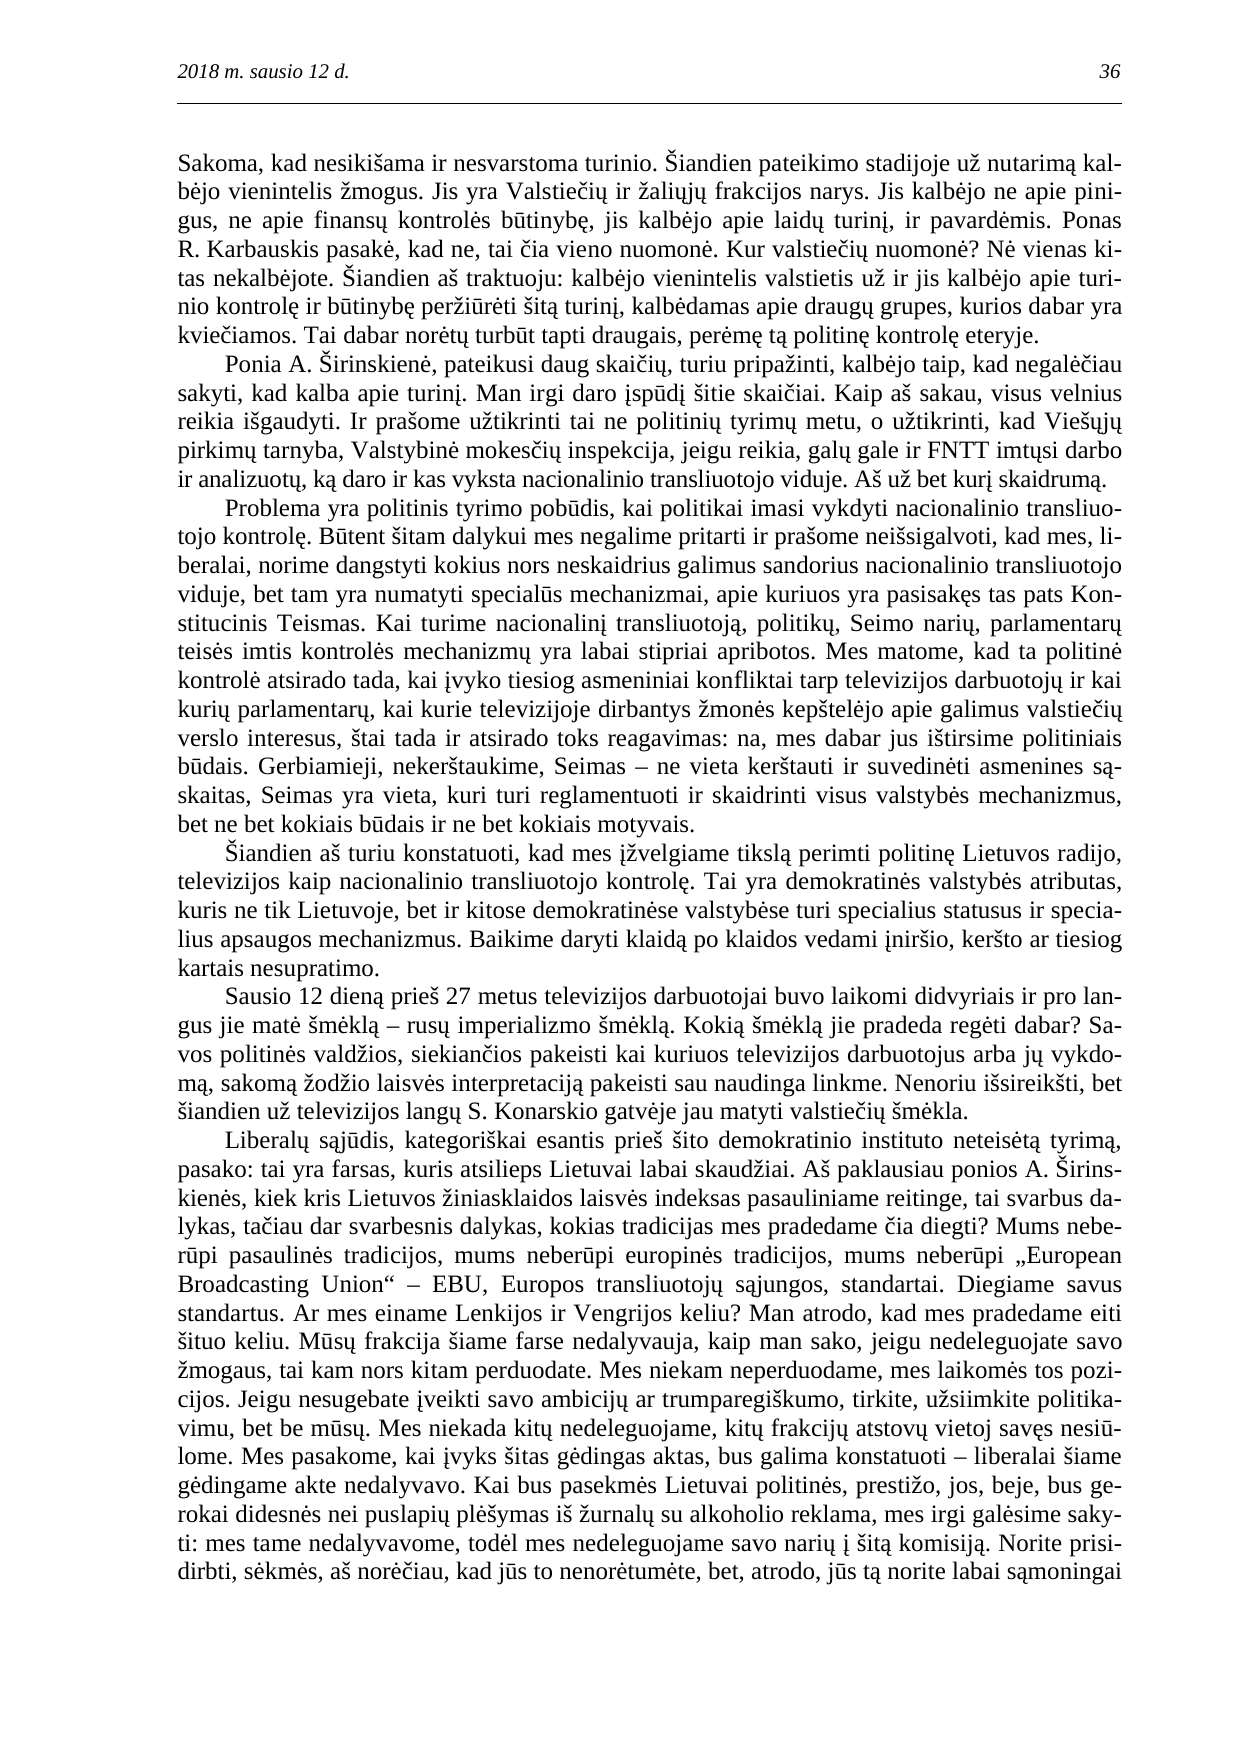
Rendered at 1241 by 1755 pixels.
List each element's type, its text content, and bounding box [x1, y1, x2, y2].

text Sau­sio 12 die­ną prieš 27 me­tus te­le­vi­zi­jos dar­buo­to­jai bu­vo lai­ko­mi did­vy­riais ir pro lan­gus jie ma­tė šmėk­lą – ru­sų im­pe­ria­liz­mo šmėk­lą. Ko­kią šmėk­lą jie pra­de­da re­gė­ti da­bar? Sa­vos po­li­ti­nės val­džios, sie­kian­čios pa­keis­ti kai ku­riuos te­le­vi­zi­jos dar­buo­to­jus ar­ba jų vyk­do­mą, sa­ko­mą žo­džio lais­vės in­ter­pre­ta­ci­ją pa­keis­ti sau nau­din­ga lin­kme. Ne­no­riu iš­si­reikš­ti, bet šian­dien už te­le­vi­zi­jos lan­gų S. Ko­nars­kio gat­vė­je jau ma­ty­ti vals­tie­čių šmėk­la. [177, 981, 1122, 1125]
text Šian­dien aš tu­riu kon­sta­tuo­ti, kad mes įžvel­gia­me tiks­lą per­im­ti po­li­ti­nę Lie­tu­vos ra­di­jo, te­le­vi­zi­jos kaip na­cio­na­li­nio tran­sliuo­to­jo kon­tro­lę. Tai yra de­mo­kra­tinės vals­ty­bės atri­bu­tas, ku­ris ne tik Lie­tu­vo­je, bet ir ki­to­se de­mo­kra­tinėse vals­ty­bė­se tu­ri spe­cia­lius sta­tu­sus ir spe­cia­lius ap­sau­gos me­cha­niz­mus. Bai­ki­me da­ry­ti klai­dą po klai­dos ve­da­mi įnir­šio, kerš­to ar tie­siog kar­tais ne­su­pra­ti­mo. [177, 838, 1122, 981]
text Pro­ble­ma yra po­li­ti­nis ty­ri­mo po­bū­dis, kai po­li­ti­kai ima­si vyk­dy­ti na­cio­na­li­nio tran­sliuo­to­jo kon­tro­lę. Bū­tent ši­tam da­ly­kui mes ne­ga­li­me pri­tar­ti ir pra­šo­me ne­iš­si­gal­vo­ti, kad mes, li­be­ra­lai, no­ri­me dangs­ty­ti ko­kius nors ne­skaid­rius ga­li­mus san­do­rius na­cio­na­li­nio tran­sliuo­to­jo vi­du­je, bet tam yra nu­ma­ty­ti spe­cia­lūs me­cha­niz­mai, apie ku­riuos yra pa­si­sa­kęs tas pats Kon­sti­tu­ci­nis Teis­mas. Kai tu­ri­me na­cio­na­li­nį tran­sliuo­to­ją, po­li­ti­kų, Sei­mo na­rių, par­la­men­ta­rų tei­sės im­tis kon­tro­lės me­cha­niz­mų yra la­bai stip­riai ap­ri­bo­tos. Mes ma­to­me, kad ta po­li­ti­nė kon­tro­lė at­si­ra­do ta­da, kai įvy­ko tie­siog as­me­ni­niai kon­flik­tai tarp te­le­vi­zi­jos dar­buo­to­jų ir kai ku­rių par­la­men­ta­rų, kai ku­rie te­le­vi­zi­jo­je dir­ban­tys žmo­nės kepš­te­lė­jo apie ga­li­mus vals­tie­čių ver­slo in­te­re­sus, štai ta­da ir at­si­ra­do toks re­a­ga­vi­mas: na, mes da­bar jus iš­tir­si­me po­li­ti­niais bū­dais. Ger­bia­mie­ji, ne­kerš­tau­ki­me, Sei­mas – ne vie­ta kerš­tau­ti ir su­ve­di­nė­ti as­me­ni­nes są­skai­tas, Sei­mas yra vie­ta, ku­ri tu­ri reg­la­men­tuo­ti ir skaid­rin­ti vi­sus vals­ty­bės me­cha­niz­mus, bet ne bet ko­kiais bū­dais ir ne bet ko­kiais mo­ty­vais. [177, 493, 1122, 838]
text Sa­ko­ma, kad ne­si­ki­ša­ma ir ne­svars­to­ma tu­ri­nio. Šian­dien pa­tei­ki­mo sta­di­jo­je už nu­ta­ri­mą kal­bė­jo vie­nin­te­lis žmo­gus. Jis yra Vals­tie­čių ir ža­lių­jų frak­ci­jos na­rys. Jis kal­bė­jo ne apie pi­ni­gus, ne apie fi­nan­sų kon­tro­lės bū­ti­ny­bę, jis kal­bė­jo apie lai­dų tu­ri­nį, ir pa­var­dė­mis. Po­nas R. Kar­baus­kis pa­sa­kė, kad ne, tai čia vie­no nuo­mo­nė. Kur vals­tie­čių nuo­mo­nė? Nė vie­nas ki­tas ne­kal­bė­jo­te. Šian­dien aš trak­tuo­ju: kal­bė­jo vie­nin­te­lis vals­tie­tis už ir jis kal­bė­jo apie tu­ri­nio kon­tro­lę ir bū­ti­ny­bę per­žiū­rė­ti ši­tą tu­ri­nį, kal­bė­da­mas apie drau­gų gru­pes, ku­rios da­bar yra kvie­čia­mos. Tai da­bar no­rė­tų tur­būt tap­ti drau­gais, pe­rė­mę tą po­li­ti­nę kon­tro­lę ete­ry­je. [177, 148, 1122, 349]
text Li­be­ra­lų są­jū­dis, ka­te­go­riš­kai esan­tis prieš ši­to de­mo­kra­tinio ins­ti­tu­to ne­tei­sė­tą ty­ri­mą, pa­sa­ko: tai yra far­sas, ku­ris at­si­lieps Lie­tu­vai la­bai skau­džiai. Aš pa­klau­siau po­nios A. Ši­rins­kie­nės, kiek kris Lie­tu­vos ži­niask­lai­dos lais­vės in­dek­sas pa­sau­li­nia­me rei­tin­ge, tai svar­bus da­ly­kas, ta­čiau dar svar­bes­nis da­ly­kas, ko­kias tra­di­ci­jas mes pra­de­da­me čia dieg­ti? Mums ne­be­rū­pi pa­sau­li­nės tra­di­ci­jos, mums ne­be­rū­pi eu­ro­pi­nės tra­di­ci­jos, mums ne­be­rū­pi „Eu­ro­pe­an Bro­ad­cas­ting Union“ – EBU, Eu­ro­pos tran­sliuo­to­jų są­jun­gos, stan­dar­tai. Die­gia­me sa­vus stan­dar­tus. Ar mes ei­na­me Len­ki­jos ir Veng­ri­jos ke­liu? Man at­ro­do, kad mes pra­de­da­me ei­ti ši­tuo ke­liu. Mū­sų frak­ci­ja šia­me far­se ne­da­ly­vau­ja, kaip man sa­ko, jei­gu ne­de­le­guo­ja­te sa­vo žmo­gaus, tai kam nors ki­tam per­duo­da­te. Mes nie­kam ne­per­duo­da­me, mes lai­ko­mės tos po­zi­ci­jos. Jei­gu ne­su­ge­ba­te įveik­ti sa­vo am­bi­ci­jų ar trum­pa­re­giš­ku­mo, tir­ki­te, už­si­im­ki­te po­li­ti­ka­vi­mu, bet be mū­sų. Mes nie­ka­da ki­tų ne­de­le­guo­ja­me, ki­tų frak­ci­jų at­sto­vų vie­toj sa­vęs ne­siū­lo­me. Mes pa­sa­ko­me, kai įvyks ši­tas gė­din­gas ak­tas, bus ga­li­ma kon­sta­tuo­ti – li­be­ra­lai šia­me gė­din­ga­me ak­te ne­da­ly­va­vo. Kai bus pa­sek­mės Lie­tu­vai po­li­ti­nės, pres­ti­žo, jos, be­je, bus ge­ro­kai di­des­nės nei pus­la­pių plė­šy­mas iš žur­na­lų su al­ko­ho­lio re­kla­ma, mes ir­gi ga­lė­si­me sa­ky­ti: mes ta­me ne­da­ly­va­vo­me, to­dėl mes ne­de­le­guo­ja­me sa­vo na­rių į ši­tą ko­mi­si­ją. No­ri­te pri­si­dirb­ti, sėk­mės, aš no­rė­čiau, kad jūs to ne­no­rė­tu­mė­te, bet, at­ro­do, jūs tą no­ri­te la­bai są­mo­nin­gai [177, 1125, 1122, 1585]
text Po­nia A. Ši­rins­kie­nė, pa­tei­ku­si daug skai­čių, tu­riu pri­pa­žin­ti, kal­bė­jo taip, kad ne­ga­lė­čiau sa­ky­ti, kad kal­ba apie tu­ri­nį. Man ir­gi da­ro įspū­dį ši­tie skai­čiai. Kaip aš sa­kau, vi­sus vel­nius rei­kia iš­gau­dy­ti. Ir pra­šo­me už­tik­rin­ti tai ne po­li­ti­nių ty­ri­mų me­tu, o už­tik­rin­ti, kad Vie­šų­jų pir­ki­mų tar­ny­ba, Vals­ty­bi­nė mo­kes­čių ins­pek­ci­ja, jei­gu rei­kia, ga­lų ga­le ir FNTT im­tų­si dar­bo ir ana­li­zuo­tų, ką da­ro ir kas vyks­ta na­cio­na­li­nio tran­sliuo­to­jo vi­du­je. Aš už bet ku­rį skaid­ru­mą. [177, 349, 1122, 493]
